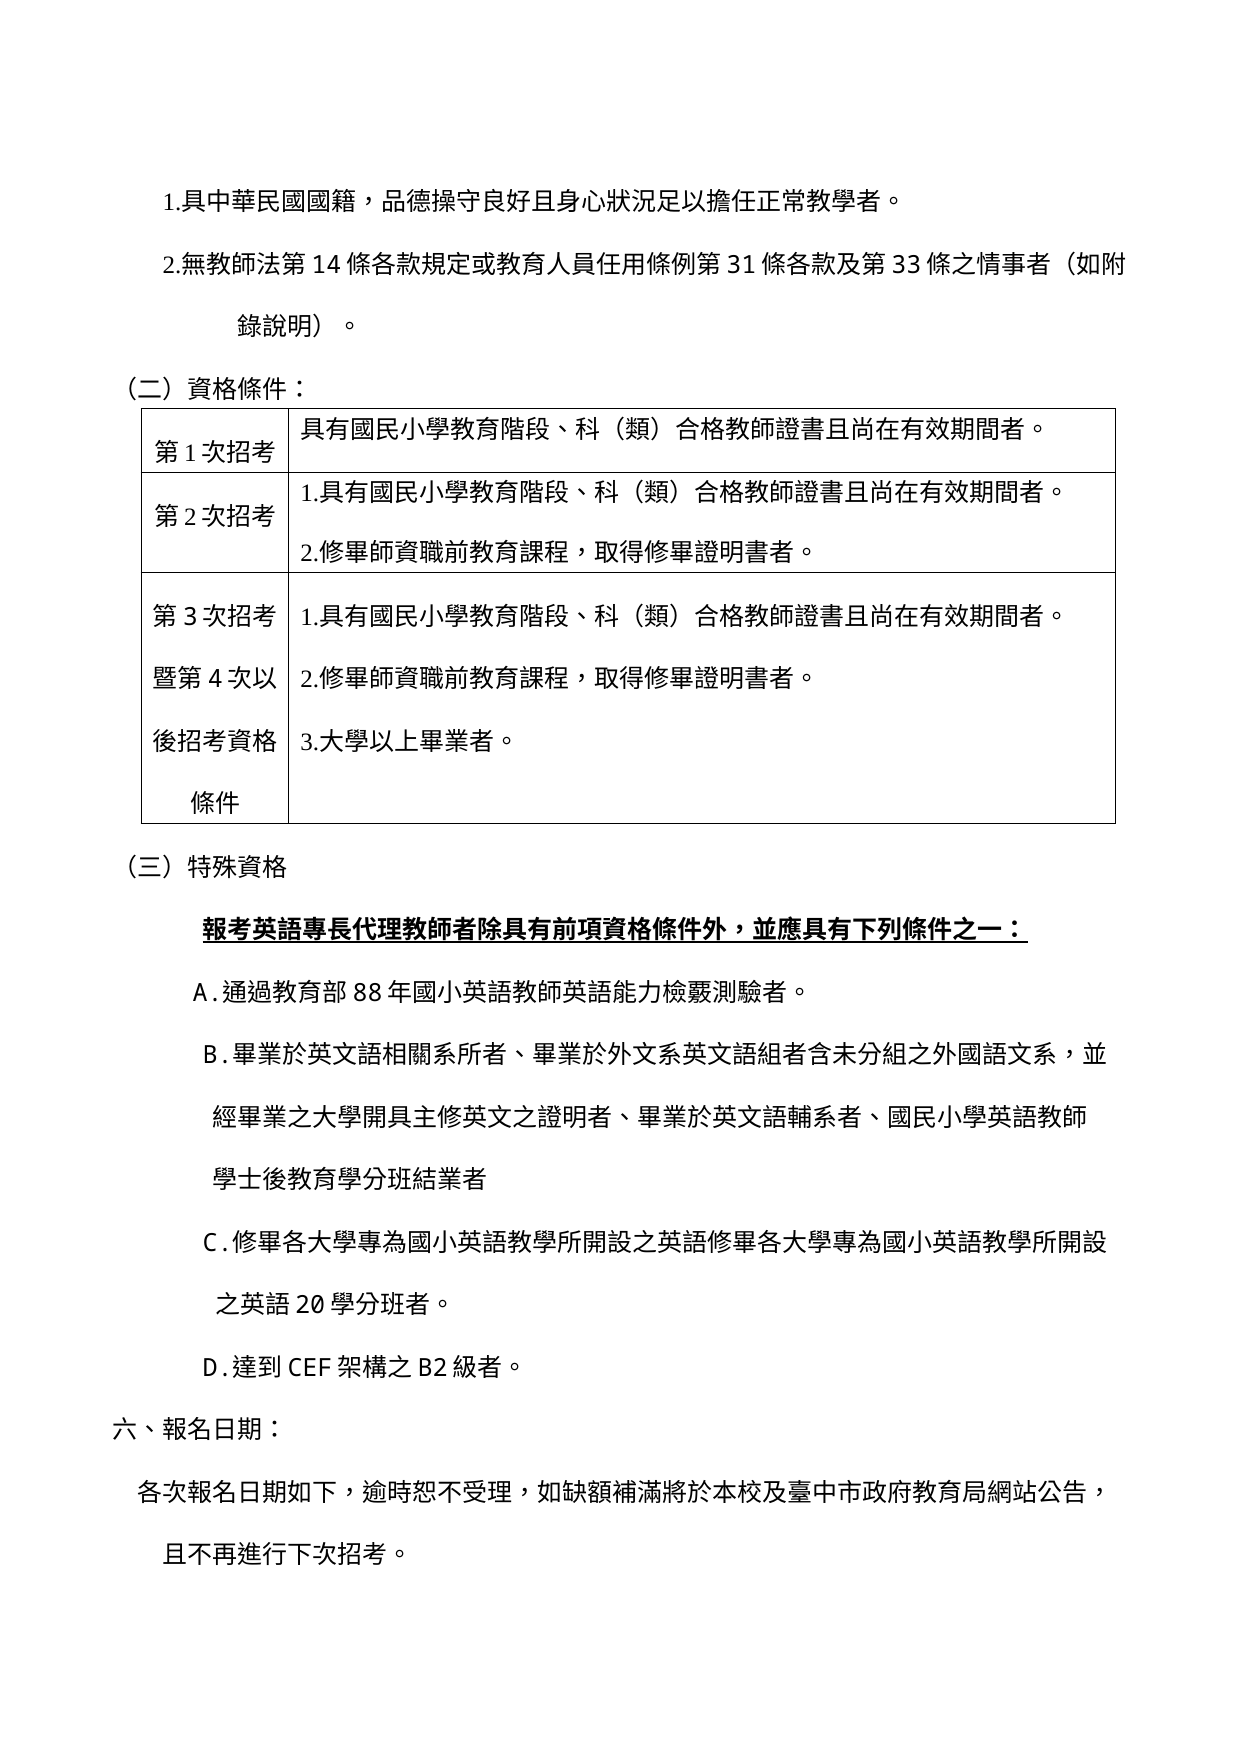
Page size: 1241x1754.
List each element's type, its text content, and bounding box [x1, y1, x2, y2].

text C.修畢各大學專為國小英語教學所開設之英語修畢各大學專為國小英語教學所開設 [112, 1199, 1128, 1261]
text 之英語20學分班者。 [125, 1261, 1128, 1324]
table_cell 第3次招考暨第4次以後招考資格條件 [142, 573, 288, 823]
text D.達到CEF架構之B2級者。 [112, 1324, 1128, 1386]
text 六、報名日期： [112, 1386, 1128, 1449]
text （三）特殊資格 [112, 824, 1128, 886]
table_cell 第2次招考 [142, 473, 288, 572]
text B.畢業於英文語相關系所者、畢業於外文系英文語組者含未分組之外國語文系，並 [112, 1011, 1128, 1074]
text 經畢業之大學開具主修英文之證明者、畢業於英文語輔系者、國民小學英語教師 [125, 1074, 1128, 1136]
text A.通過教育部88年國小英語教師英語能力檢覈測驗者。 [162, 949, 1128, 1011]
text 1.具中華民國國籍，品德操守良好且身心狀況足以擔任正常教學者。 [112, 158, 1128, 221]
table_header 具有國民小學教育階段、科（類）合格教師證書且尚在有效期間者。 [289, 409, 1115, 472]
table_cell 1.具有國民小學教育階段、科（類）合格教師證書且尚在有效期間者。 2.修畢師資職前教育課程，取得修畢證明書者。 3.大學以上畢業者。 [289, 573, 1115, 823]
text 報考英語專長代理教師者除具有前項資格條件外，並應具有下列條件之一： [112, 886, 1128, 949]
text 學士後教育學分班結業者 [125, 1136, 1128, 1199]
table_header 第1次招考 [142, 409, 288, 472]
text （二）資格條件： [112, 346, 1128, 408]
text 2.無教師法第14條各款規定或教育人員任用條例第31條各款及第33條之情事者（如附錄說明）。 [112, 221, 1128, 346]
table_cell 1.具有國民小學教育階段、科（類）合格教師證書且尚在有效期間者。 2.修畢師資職前教育課程，取得修畢證明書者。 [289, 473, 1115, 572]
text 各次報名日期如下，逾時恕不受理，如缺額補滿將於本校及臺中市政府教育局網站公告，且不再進行下次招考。 [112, 1449, 1128, 1574]
